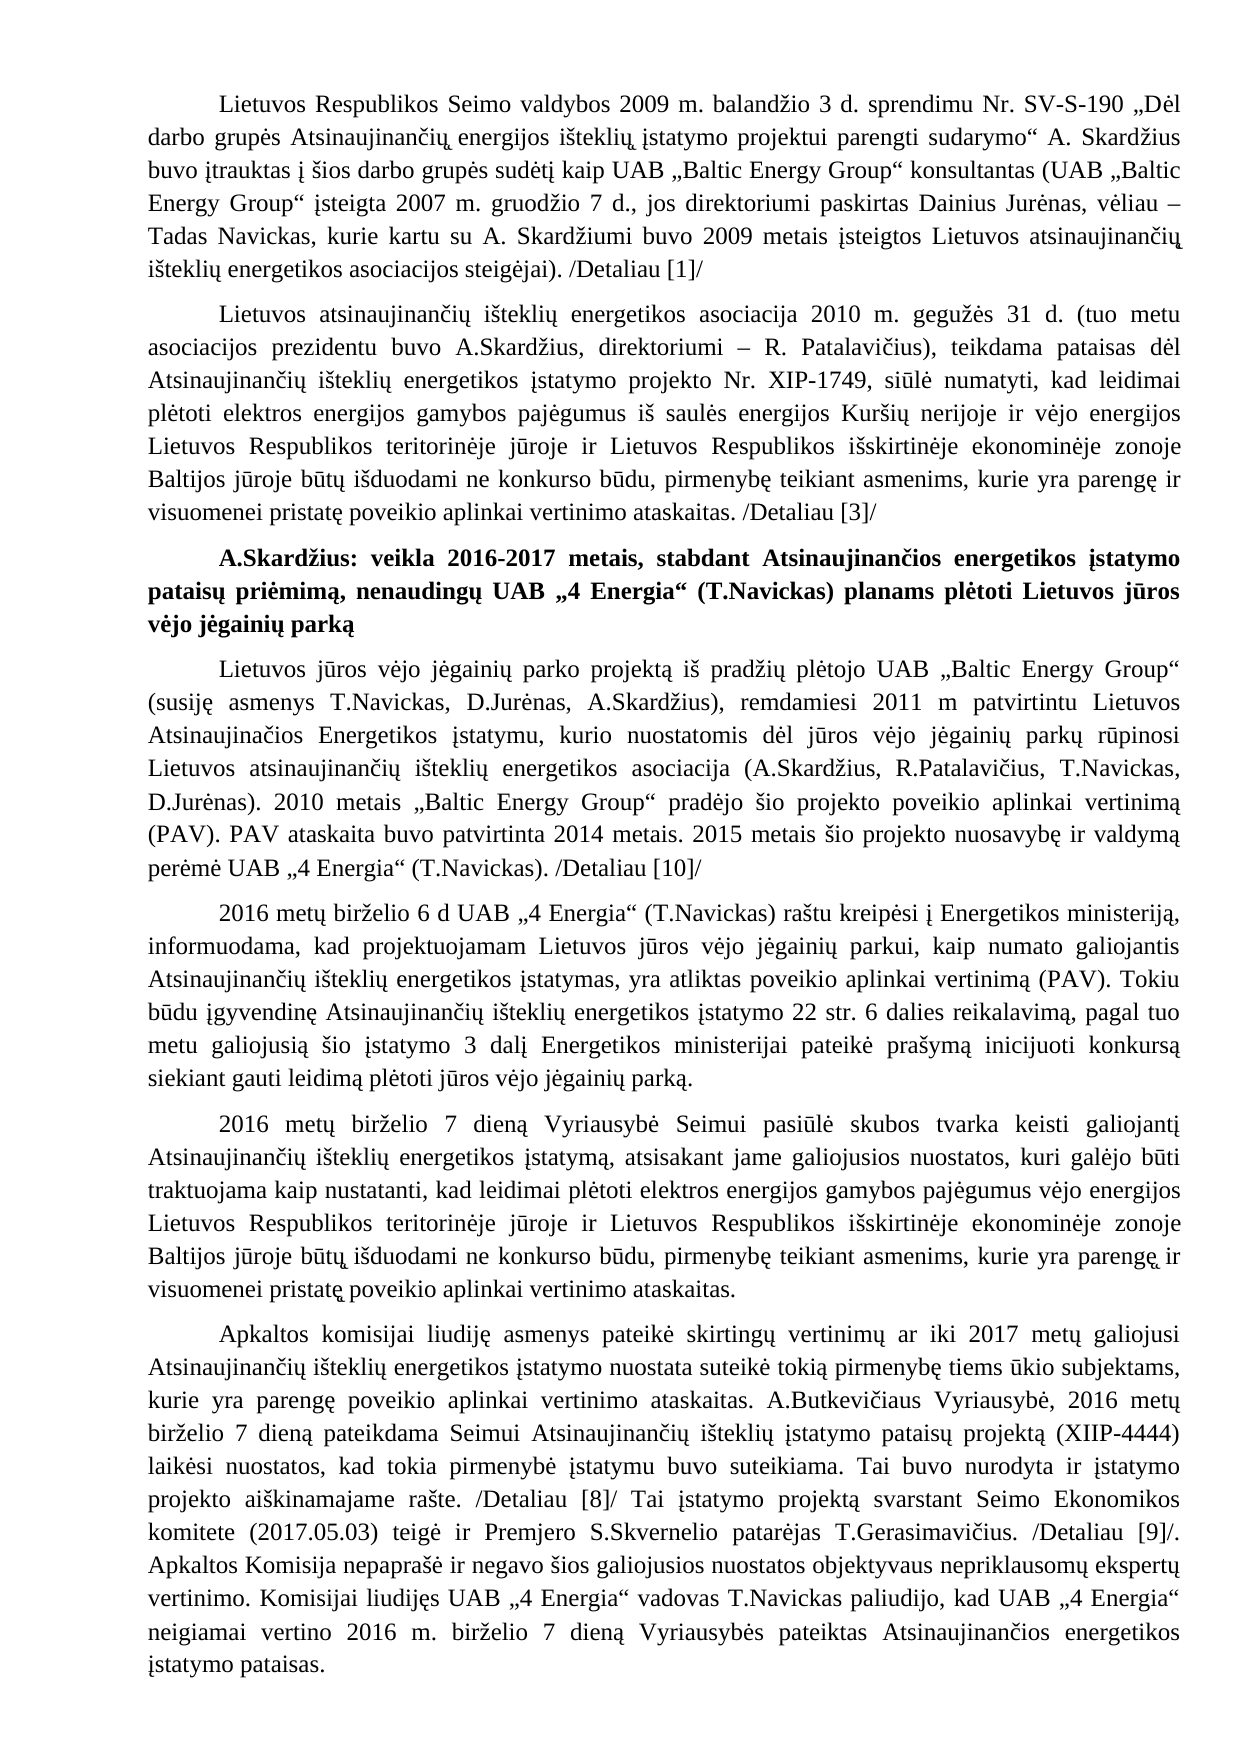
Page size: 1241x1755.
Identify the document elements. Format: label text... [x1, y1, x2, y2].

text Apkaltos komisijai liudiję asmenys pateikė skirtingų vertinimų ar iki 2017 metų galiojusi Atsinaujinančių išteklių energetikos įstatymo nuostata suteikė tokią pirmenybę tiems ūkio subjektams, kurie yra parengę poveikio aplinkai vertinimo ataskaitas. A.Butkevičiaus Vyriausybė, 2016 metų birželio 7 dieną pateikdama Seimui Atsinaujinančių išteklių įstatymo pataisų projektą (XIIP-4444) laikėsi nuostatos, kad tokia pirmenybė įstatymu buvo suteikiama. Tai buvo nurodyta ir įstatymo projekto aiškinamajame rašte. /Detaliau [8]/ Tai įstatymo projektą svarstant Seimo Ekonomikos komitete (2017.05.03) teigė ir Premjero S.Skvernelio patarėjas T.Gerasimavičius. /Detaliau [9]/. Apkaltos Komisija nepaprašė ir negavo šios galiojusios nuostatos objektyvaus nepriklausomų ekspertų vertinimo. Komisijai liudijęs UAB „4 Energia“ vadovas T.Navickas paliudijo, kad UAB „4 Energia“ neigiamai vertino 2016 m. birželio 7 dieną Vyriausybės pateiktas Atsinaujinančios energetikos įstatymo pataisas. [148, 1319, 1181, 1678]
text 2016 metų birželio 7 dieną Vyriausybė Seimui pasiūlė skubos tvarka keisti galiojantį Atsinaujinančių išteklių energetikos įstatymą, atsisakant jame galiojusios nuostatos, kuri galėjo būti traktuojama kaip nustatanti, kad leidimai plėtoti elektros energijos gamybos pajėgumus vėjo energijos Lietuvos Respublikos teritorinėje jūroje ir Lietuvos Respublikos išskirtinėje ekonominėje zonoje Baltijos jūroje būtų̨ išduodami ne konkurso būdu, pirmenybę teikiant asmenims, kurie yra parengę̨ ir visuomenei pristatę̨ poveikio aplinkai vertinimo ataskaitas. [148, 1109, 1181, 1303]
text A.Skardžius: veikla 2016-2017 metais, stabdant Atsinaujinančios energetikos įstatymo pataisų priėmimą, nenaudingų UAB „4 Energia“ (T.Navickas) planams plėtoti Lietuvos jūros vėjo jėgainių parką [148, 543, 1181, 638]
text Lietuvos Respublikos Seimo valdybos 2009 m. balandžio 3 d. sprendimu Nr. SV-S-190 „Dėl darbo grupės Atsinaujinančių̨ energijos išteklių̨ įstatymo projektui parengti sudarymo“ A. Skardžius buvo įtrauktas į šios darbo grupės sudėtį kaip UAB „Baltic Energy Group“ konsultantas (UAB „Baltic Energy Group“ įsteigta 2007 m. gruodžio 7 d., jos direktoriumi paskirtas Dainius Jurėnas, vėliau – Tadas Navickas, kurie kartu su A. Skardžiumi buvo 2009 metais įsteigtos Lietuvos atsinaujinančių̨ išteklių energetikos asociacijos steigėjai). /Detaliau [1]/ [148, 89, 1181, 282]
text Lietuvos jūros vėjo jėgainių parko projektą iš pradžių plėtojo UAB „Baltic Energy Group“ (susiję asmenys T.Navickas, D.Jurėnas, A.Skardžius), remdamiesi 2011 m patvirtintu Lietuvos Atsinaujinačios Energetikos įstatymu, kurio nuostatomis dėl jūros vėjo jėgainių parkų rūpinosi Lietuvos atsinaujinančių išteklių energetikos asociacija (A.Skardžius, R.Patalavičius, T.Navickas, D.Jurėnas). 2010 metais „Baltic Energy Group“ pradėjo šio projekto poveikio aplinkai vertinimą (PAV). PAV ataskaita buvo patvirtinta 2014 metais. 2015 metais šio projekto nuosavybę ir valdymą perėmė UAB „4 Energia“ (T.Navickas). /Detaliau [10]/ [148, 654, 1181, 881]
text Lietuvos atsinaujinančių išteklių energetikos asociacija 2010 m. gegužės 31 d. (tuo metu asociacijos prezidentu buvo A.Skardžius, direktoriumi – R. Patalavičius), teikdama pataisas dėl Atsinaujinančių išteklių energetikos įstatymo projekto Nr. XIP-1749, siūlė numatyti, kad leidimai plėtoti elektros energijos gamybos pajėgumus iš saulės energijos Kuršių nerijoje ir vėjo energijos Lietuvos Respublikos teritorinėje jūroje ir Lietuvos Respublikos išskirtinėje ekonominėje zonoje Baltijos jūroje būtų išduodami ne konkurso būdu, pirmenybę teikiant asmenims, kurie yra parengę ir visuomenei pristatę poveikio aplinkai vertinimo ataskaitas. /Detaliau [3]/ [148, 299, 1181, 526]
text 2016 metų birželio 6 d UAB „4 Energia“ (T.Navickas) raštu kreipėsi į Energetikos ministeriją, informuodama, kad projektuojamam Lietuvos jūros vėjo jėgainių parkui, kaip numato galiojantis Atsinaujinančių išteklių energetikos įstatymas, yra atliktas poveikio aplinkai vertinimą (PAV). Tokiu būdu įgyvendinę Atsinaujinančių išteklių energetikos įstatymo 22 str. 6 dalies reikalavimą, pagal tuo metu galiojusią šio įstatymo 3 dalį Energetikos ministerijai pateikė prašymą inicijuoti konkursą siekiant gauti leidimą plėtoti jūros vėjo jėgainių parką. [148, 898, 1181, 1092]
